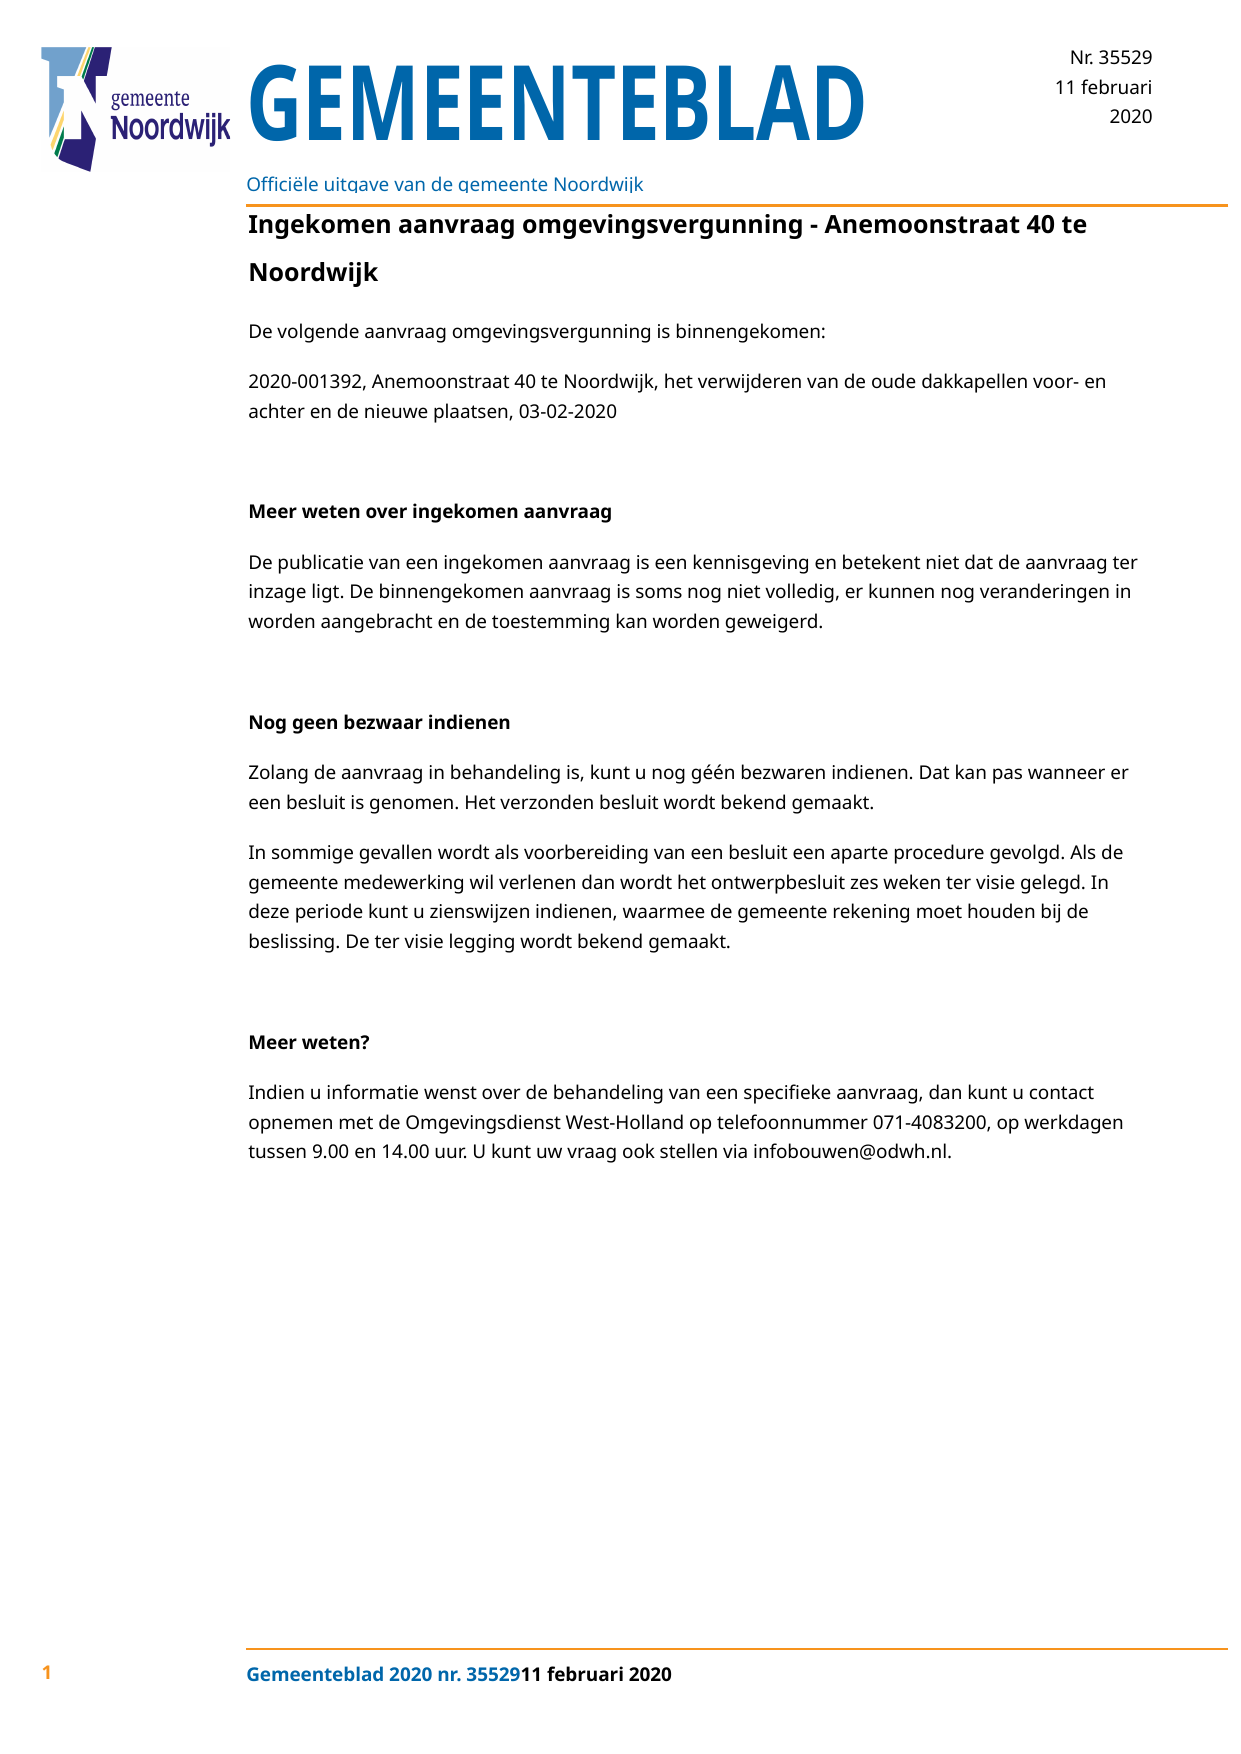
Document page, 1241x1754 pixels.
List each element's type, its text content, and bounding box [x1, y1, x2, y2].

text De volgende aanvraag omgevingsvergunning is binnengekomen: [248, 318, 1152, 344]
text Ingekomen aanvraag omgevingsvergunning - Anemoonstraat 40 te Noordwijk [248, 207, 1152, 288]
text Zolang de aanvraag in behandeling is, kunt u nog géén bezwaren indienen. Dat kan pas wanneer er een besluit is genomen. Het verzonden besluit wordt bekend gemaakt. [248, 759, 1152, 815]
text De publicatie van een ingekomen aanvraag is een kennisgeving en betekent niet dat de aanvraag ter inzage ligt. De binnengekomen aanvraag is soms nog niet volledig, er kunnen nog veranderingen in worden aangebracht en de toestemming kan worden geweigerd. [248, 549, 1152, 634]
text In sommige gevallen wordt als voorbereiding van een besluit een aparte procedure gevolgd. Als de gemeente medewerking wil verlenen dan wordt het ontwerpbesluit zes weken ter visie gelegd. In deze periode kunt u zienswijzen indienen, waarmee de gemeente rekening moet houden bij de beslissing. De ter visie legging wordt bekend gemaakt. [248, 839, 1152, 954]
text 2020-001392, Anemoonstraat 40 te Noordwijk, het verwijderen van de oude dakkapellen voor- en achter en de nieuwe plaatsen, 03-02-2020 [248, 368, 1152, 424]
text Meer weten? [248, 1029, 1152, 1055]
text Indien u informatie wenst over de behandeling van een specifieke aanvraag, dan kunt u contact opnemen met de Omgevingsdienst West-Holland op telefoonnummer 071-4083200, op werkdagen tussen 9.00 en 14.00 uur. U kunt uw vraag ook stellen via infobouwen@odwh.nl. [248, 1079, 1152, 1164]
text Nog geen bezwaar indienen [248, 709, 1152, 735]
text Meer weten over ingekomen aanvraag [248, 499, 1152, 524]
picture [41, 47, 231, 172]
